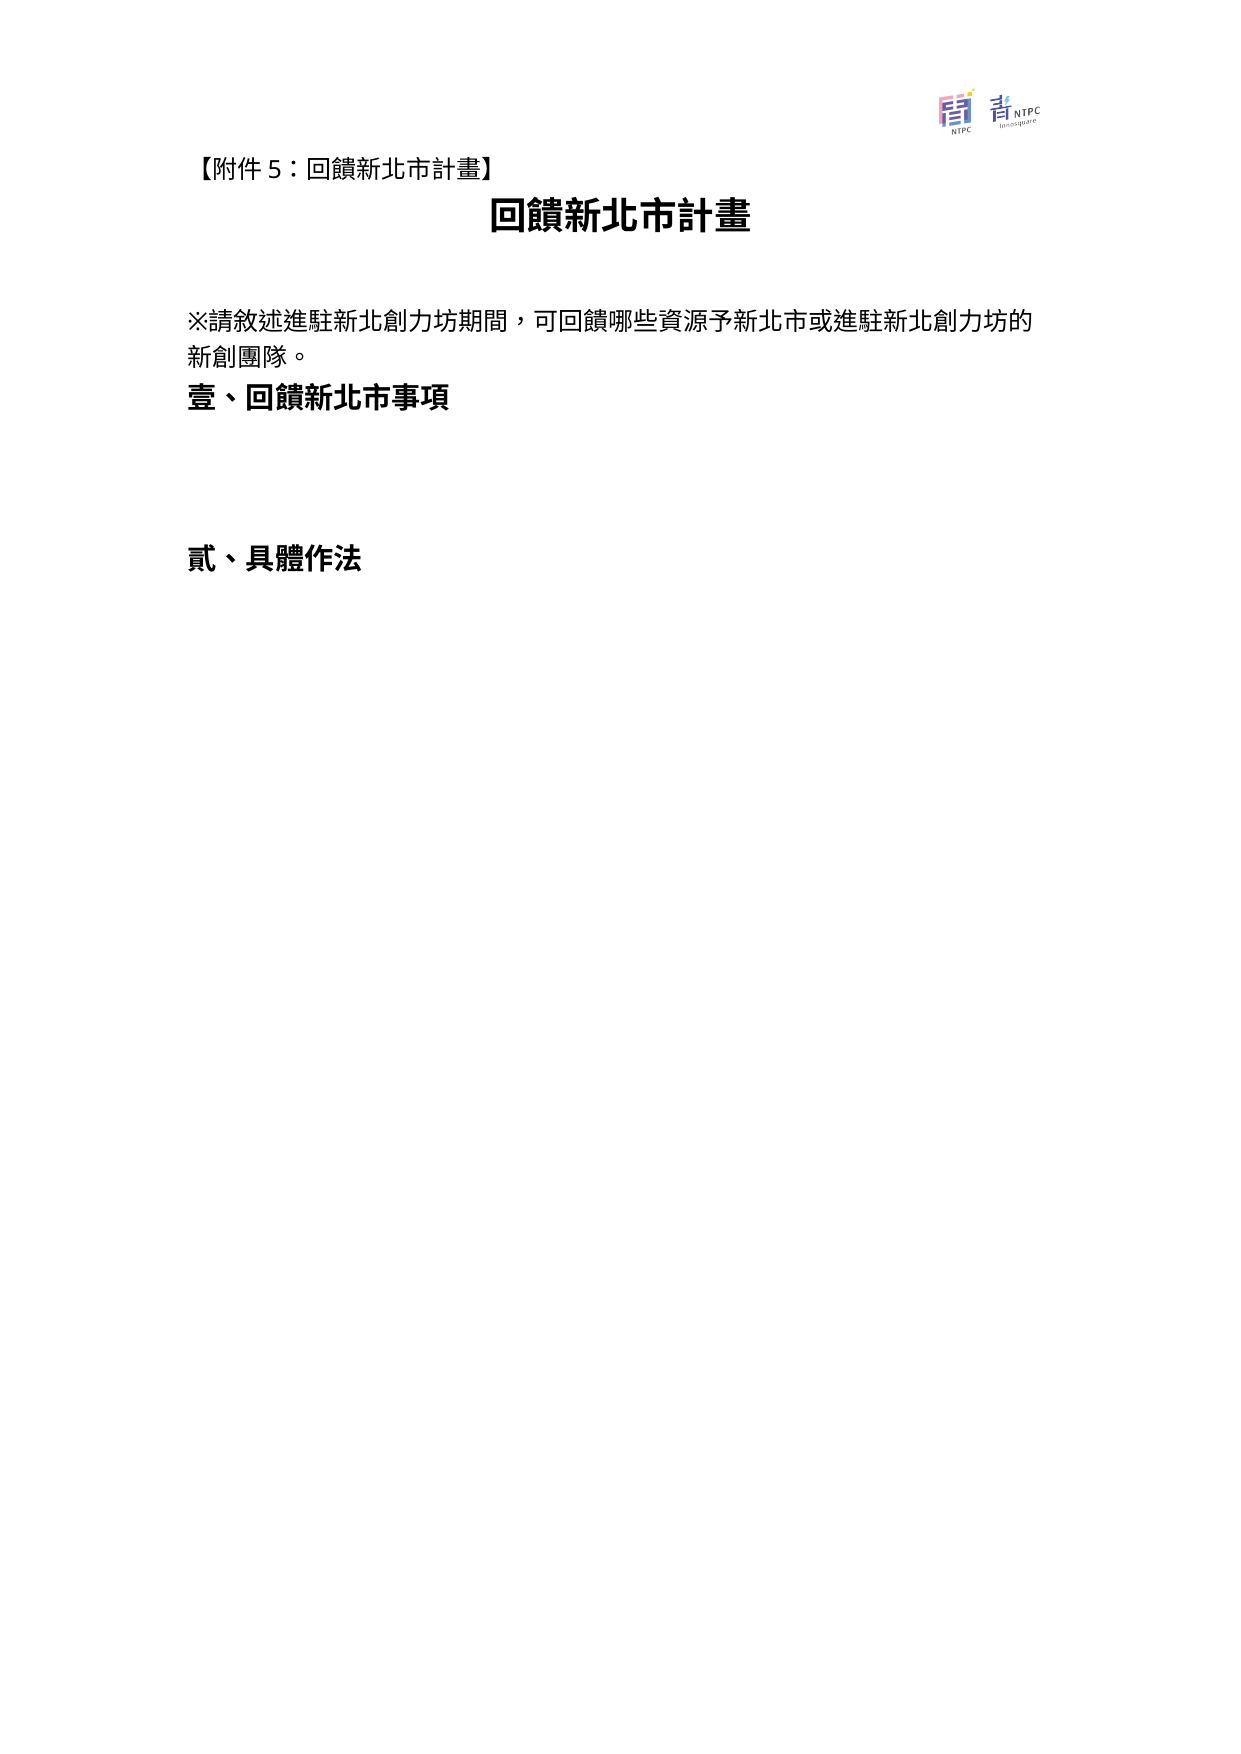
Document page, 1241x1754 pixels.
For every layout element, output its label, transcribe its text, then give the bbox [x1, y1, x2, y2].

picture [938, 88, 975, 135]
text 壹、回饋新北市事項 [187, 374, 1053, 416]
picture [976, 88, 1054, 135]
text 貳、具體作法 [187, 536, 1053, 578]
text 回饋新北市計畫 [187, 186, 1053, 241]
subtitle 【附件5：回饋新北市計畫】 [187, 150, 1053, 186]
text ※請敘述進駐新北創力坊期間，可回饋哪些資源予新北市或進駐新北創力坊的新創團隊。 [187, 302, 1053, 374]
